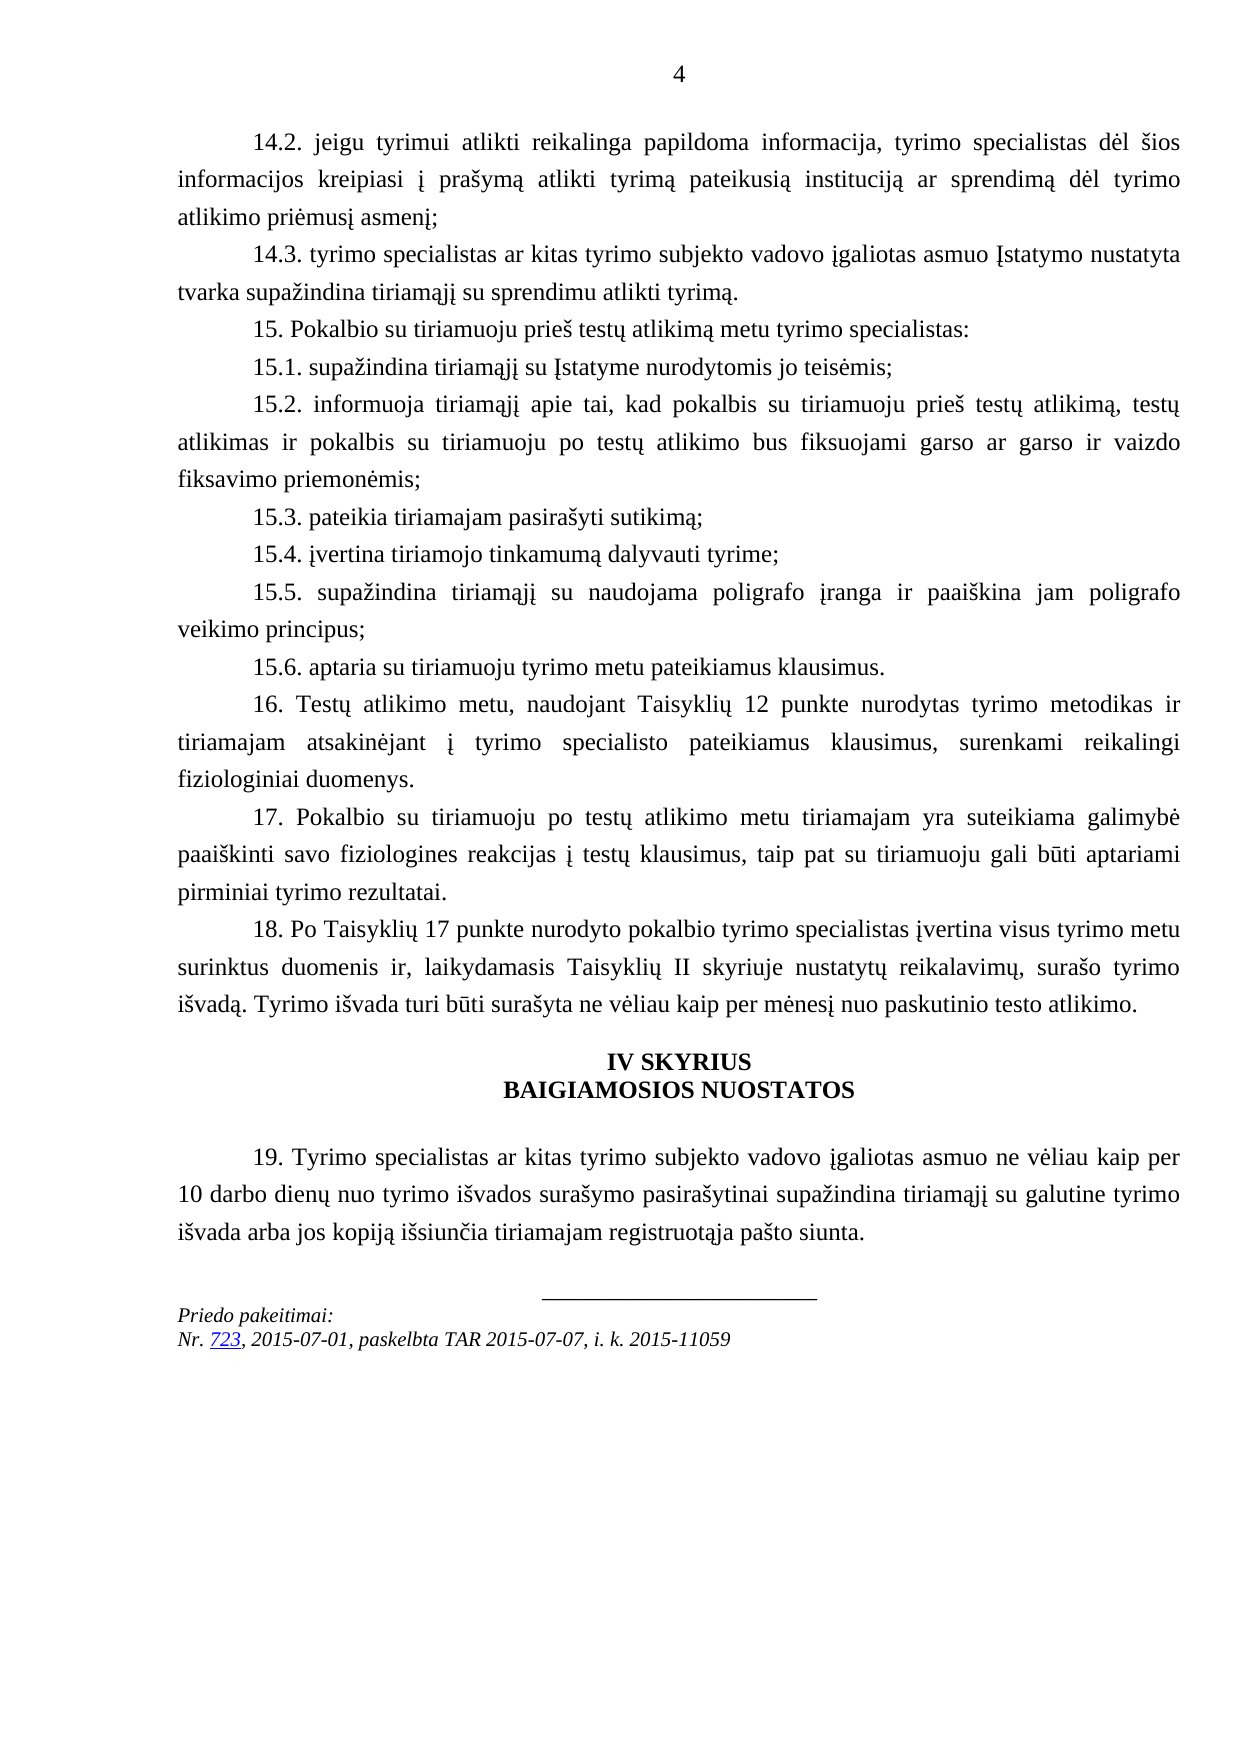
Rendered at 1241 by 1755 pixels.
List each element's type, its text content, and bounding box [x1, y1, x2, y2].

text 15.5. supažindina tiriamąjį su naudojama poligrafo įranga ir paaiškina jam poligrafo veikimo principus; [177, 568, 1181, 643]
text 15. Pokalbio su tiriamuoju prieš testų atlikimą metu tyrimo specialistas: [177, 306, 1181, 343]
text 15.1. supažindina tiriamąjį su Įstatyme nurodytomis jo teisėmis; [177, 343, 1181, 381]
text BAIGIAMOSIOS NUOSTATOS [177, 1076, 1181, 1104]
text 15.6. aptaria su tiriamuoju tyrimo metu pateikiamus klausimus. [177, 643, 1181, 681]
text 15.2. informuoja tiriamąjį apie tai, kad pokalbis su tiriamuoju prieš testų atlikimą, testų atlikimas ir pokalbis su tiriamuoju po testų atlikimo bus fiksuojami garso ar garso ir vaizdo fiksavimo priemonėmis; [177, 381, 1181, 493]
text 14.3. tyrimo specialistas ar kitas tyrimo subjekto vadovo įgaliotas asmuo Įstatymo nustatyta tvarka supažindina tiriamąjį su sprendimu atlikti tyrimą. [177, 231, 1181, 306]
text 15.4. įvertina tiriamojo tinkamumą dalyvauti tyrime; [177, 531, 1181, 568]
text 16. Testų atlikimo metu, naudojant Taisyklių 12 punkte nurodytas tyrimo metodikas ir tiriamajam atsakinėjant į tyrimo specialisto pateikiamus klausimus, surenkami reikalingi fiziologiniai duomenys. [177, 681, 1181, 793]
text 17. Pokalbio su tiriamuoju po testų atlikimo metu tiriamajam yra suteikiama galimybė paaiškinti savo fiziologines reakcijas į testų klausimus, taip pat su tiriamuoju gali būti aptariami pirminiai tyrimo rezultatai. [177, 793, 1181, 906]
text Nr. 723, 2015-07-01, paskelbta TAR 2015-07-07, i. k. 2015-11059 [177, 1327, 1181, 1351]
text 14.2. jeigu tyrimui atlikti reikalinga papildoma informacija, tyrimo specialistas dėl šios informacijos kreipiasi į prašymą atlikti tyrimą pateikusią instituciją ar sprendimą dėl tyrimo atlikimo priėmusį asmenį; [177, 118, 1181, 231]
text 15.3. pateikia tiriamajam pasirašyti sutikimą; [177, 493, 1181, 531]
text 19. Tyrimo specialistas ar kitas tyrimo subjekto vadovo įgaliotas asmuo ne vėliau kaip per 10 darbo dienų nuo tyrimo išvados surašymo pasirašytinai supažindina tiriamąjį su galutine tyrimo išvada arba jos kopiją išsiunčia tiriamajam registruotąja pašto siunta. [177, 1133, 1181, 1246]
text 18. Po Taisyklių 17 punkte nurodyto pokalbio tyrimo specialistas įvertina visus tyrimo metu surinktus duomenis ir, laikydamasis Taisyklių II skyriuje nustatytų reikalavimų, surašo tyrimo išvadą. Tyrimo išvada turi būti surašyta ne vėliau kaip per mėnesį nuo paskutinio testo atlikimo. [177, 906, 1181, 1018]
text Priedo pakeitimai: [177, 1303, 1181, 1327]
text IV SKYRIUS [177, 1047, 1181, 1076]
text ______________________ [177, 1274, 1181, 1303]
